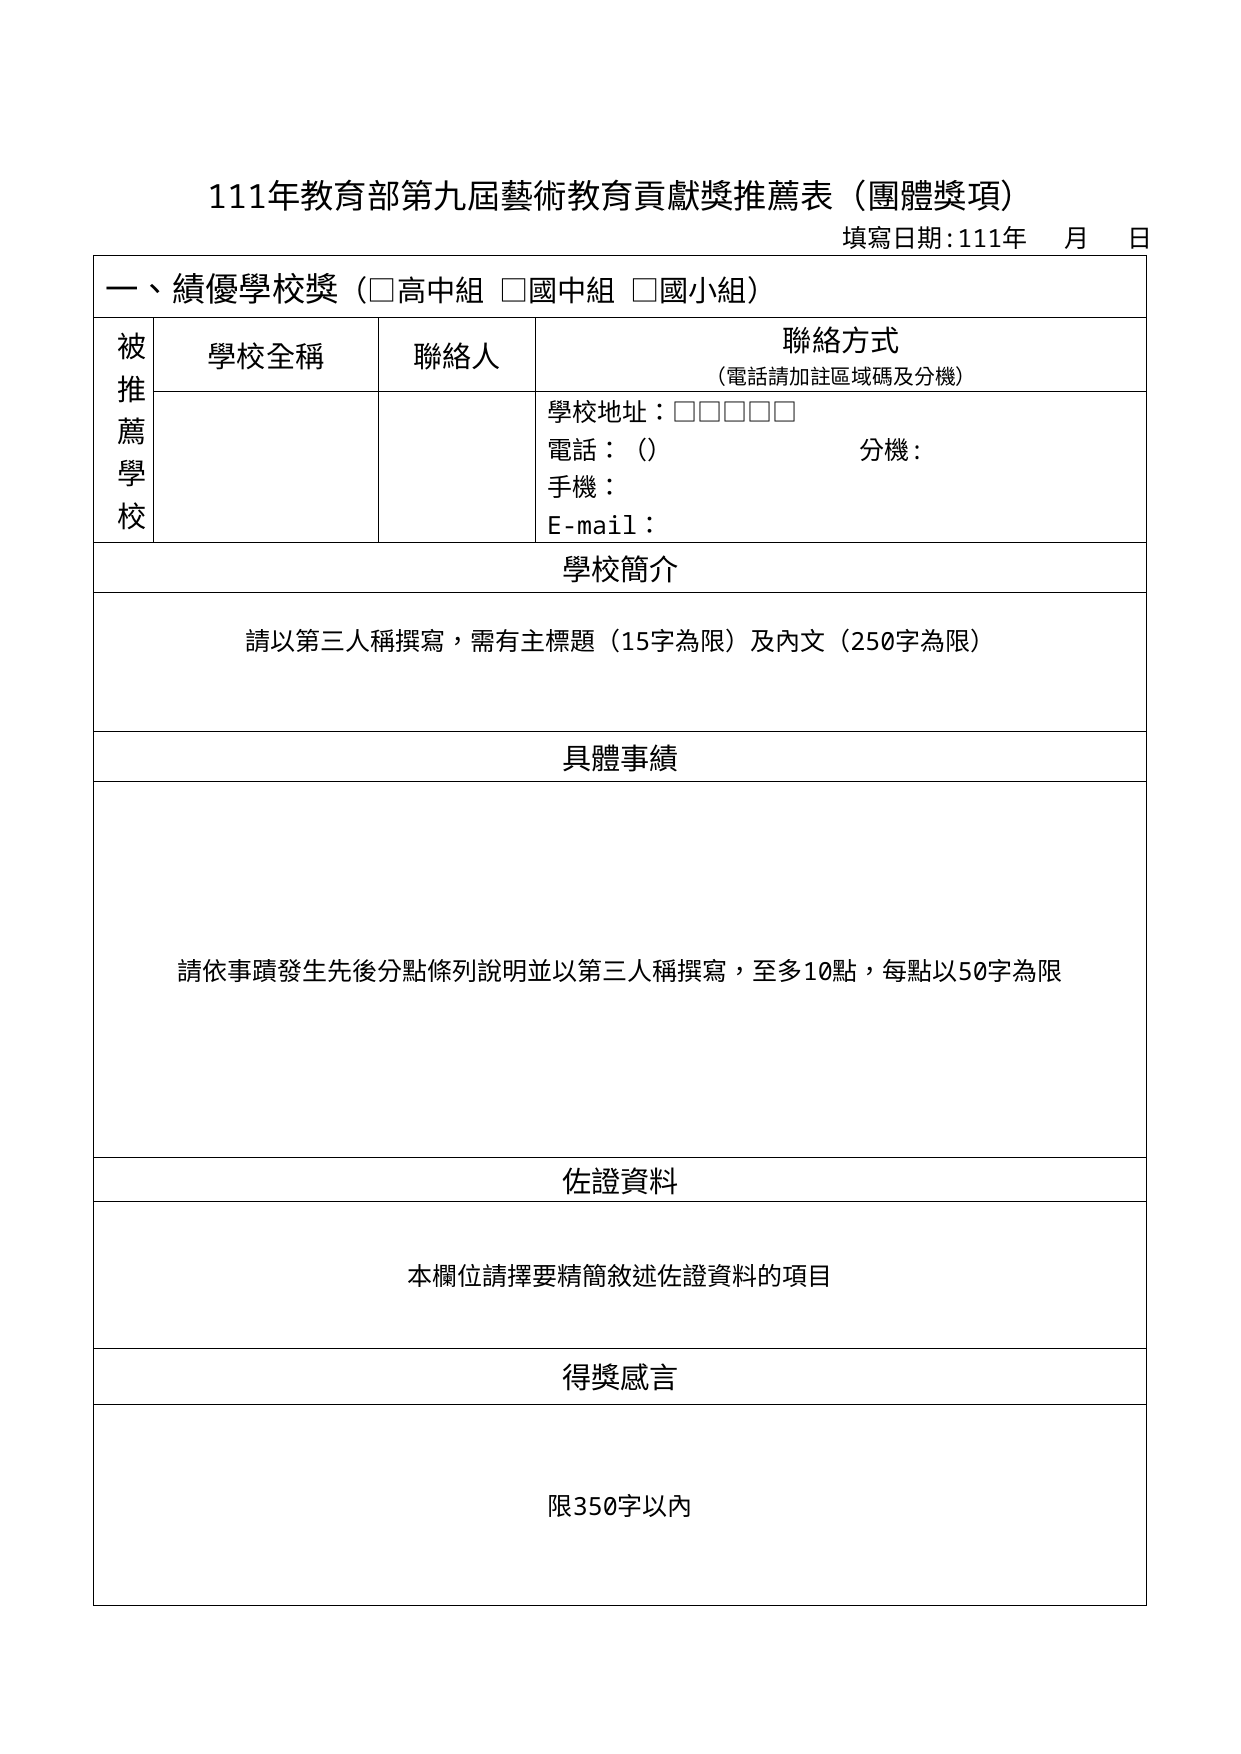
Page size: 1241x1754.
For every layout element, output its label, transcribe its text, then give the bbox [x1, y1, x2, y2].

table_cell 佐證資料 [94, 1158, 1146, 1201]
table_cell 學校簡介 [94, 543, 1146, 592]
text 111年教育部第九屆藝術教育貢獻獎推薦表（團體獎項） [39, 170, 1202, 218]
table_cell 學校全稱 [154, 318, 378, 391]
table_header 一、績優學校獎（□高中組 □國中組 □國小組） [94, 256, 1146, 317]
table_cell [379, 392, 535, 542]
table_cell 學校地址：□□□□□ 電話：（） 分機: 手機： E-mail： [536, 392, 1146, 542]
table_cell 限350字以內 [94, 1405, 1146, 1604]
table_cell 本欄位請擇要精簡敘述佐證資料的項目 [94, 1202, 1146, 1348]
table_cell 聯絡人 [379, 318, 535, 391]
table_cell 被推薦學校 [94, 318, 153, 542]
table_cell 請依事蹟發生先後分點條列說明並以第三人稱撰寫，至多10點，每點以50字為限 [94, 782, 1146, 1157]
table_cell 聯絡方式 （電話請加註區域碼及分機） [536, 318, 1146, 391]
table_cell 得獎感言 [94, 1349, 1146, 1403]
table_cell 具體事績 [94, 732, 1146, 781]
text 填寫日期:111年 月 日 [39, 218, 1152, 255]
table_cell [154, 392, 378, 542]
table_cell 請以第三人稱撰寫，需有主標題（15字為限）及內文（250字為限） [94, 593, 1146, 731]
